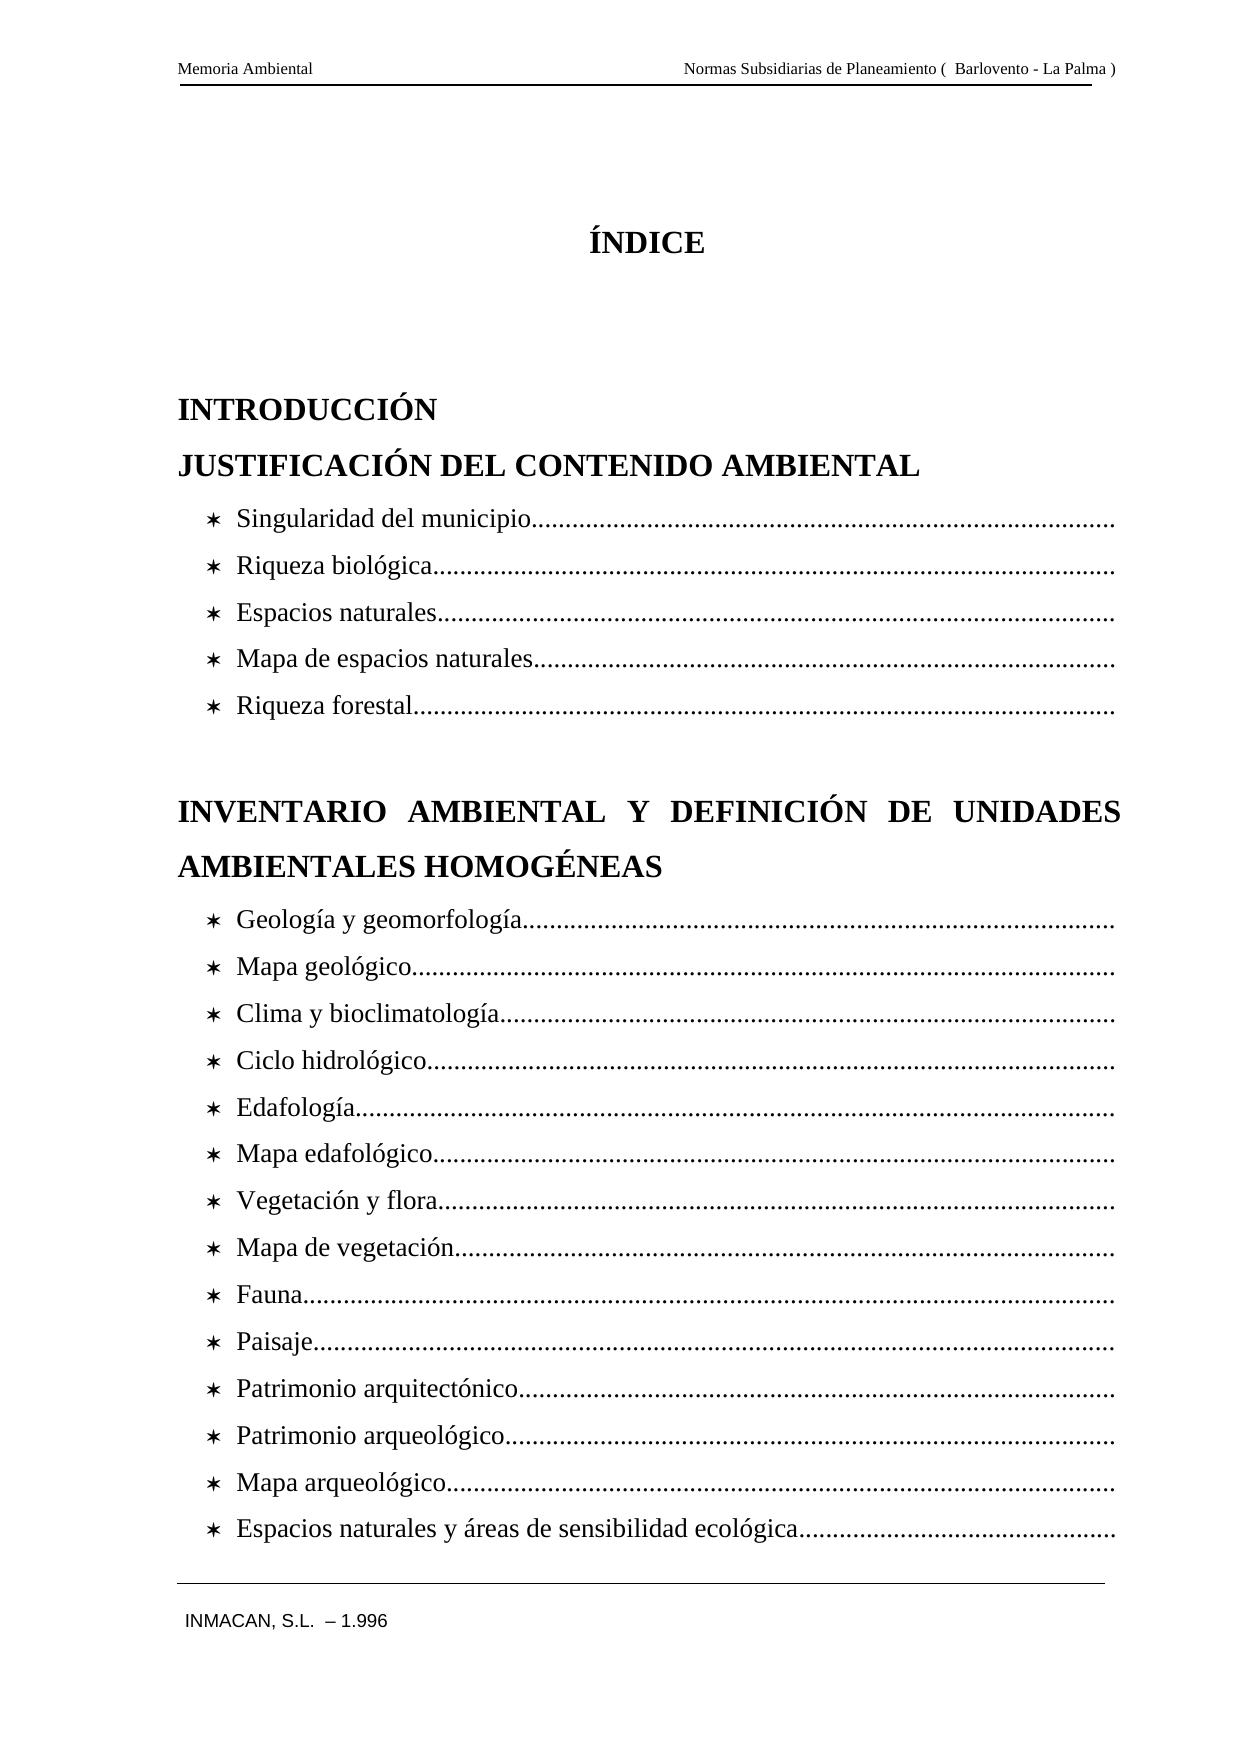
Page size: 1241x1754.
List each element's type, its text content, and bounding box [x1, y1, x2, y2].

list Singularidad del municipio [207, 502, 1122, 533]
list Mapa arqueológico [207, 1466, 1122, 1497]
text ÍNDICE [177, 224, 1122, 261]
list Espacios naturales y áreas de sensibilidad ecológica [207, 1513, 1122, 1544]
list Patrimonio arquitectónico [207, 1372, 1122, 1403]
list Mapa de espacios naturales [207, 643, 1122, 674]
list Mapa geológico [207, 950, 1122, 981]
list Mapa edafológico [207, 1138, 1122, 1169]
list Riqueza biológica [207, 549, 1122, 580]
list Clima y bioclimatología [207, 997, 1122, 1028]
list Geología y geomorfología [207, 903, 1122, 934]
text INVENTARIO AMBIENTAL Y DEFINICIÓN DE UNIDADES AMBIENTALES HOMOGÉNEAS [177, 792, 1122, 885]
text INTRODUCCIÓN [177, 391, 1122, 428]
list Mapa de vegetación [207, 1231, 1122, 1263]
list Ciclo hidrológico [207, 1044, 1122, 1075]
list Espacios naturales [207, 596, 1122, 627]
list Riqueza forestal [207, 689, 1122, 721]
list Patrimonio arqueológico [207, 1419, 1122, 1450]
list Vegetación y flora [207, 1184, 1122, 1216]
text JUSTIFICACIÓN DEL CONTENIDO AMBIENTAL [177, 446, 1122, 483]
list Edafología [207, 1091, 1122, 1122]
list Fauna [207, 1278, 1122, 1309]
list Paisaje [207, 1325, 1122, 1356]
